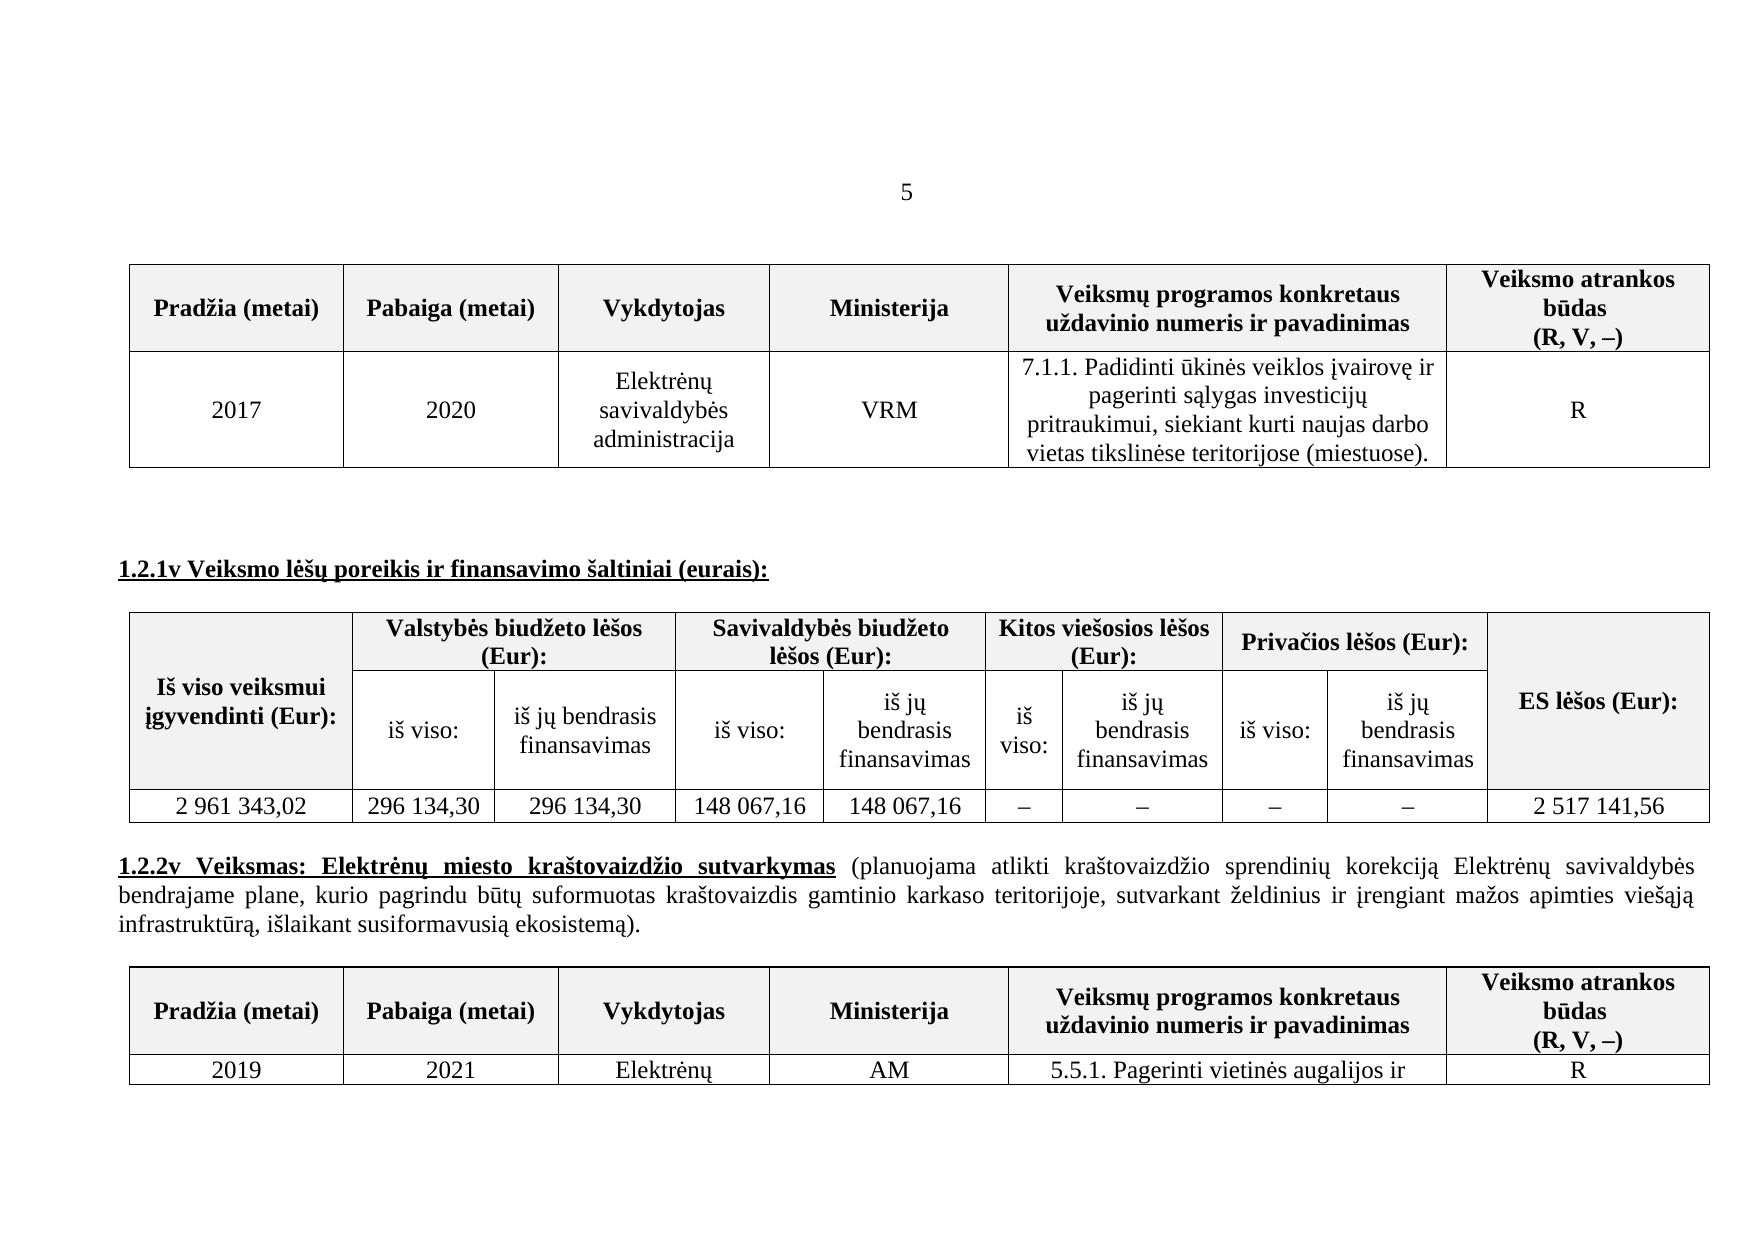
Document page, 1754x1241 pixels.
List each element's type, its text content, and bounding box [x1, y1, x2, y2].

table_cell 296 134,30 [495, 790, 675, 822]
table_header Vykdytojas [559, 265, 769, 351]
table_header Valstybės biudžeto lėšos (Eur): [353, 613, 675, 670]
table_header Veiksmo atrankos būdas (R, V, –) [1447, 265, 1709, 351]
table_cell iš viso: [986, 671, 1062, 789]
table_header Savivaldybės biudžeto lėšos (Eur): [676, 613, 985, 670]
table_header Pabaiga (metai) [344, 968, 558, 1054]
table_cell Elektrėnų savivaldybės administracija [559, 352, 769, 467]
table_cell 2019 [130, 1055, 343, 1083]
table_cell iš jų bendrasis finansavimas [1328, 671, 1487, 789]
table_cell 2020 [344, 352, 558, 467]
table_header Vykdytojas [559, 968, 769, 1054]
table_cell iš viso: [353, 671, 494, 789]
table_header ES lėšos (Eur): [1488, 613, 1709, 789]
table_cell AM [770, 1055, 1008, 1083]
table_cell – [1328, 790, 1487, 822]
text 1.2.1v Veiksmo lėšų poreikis ir finansavimo šaltiniai (eurais): [118, 554, 1695, 583]
text 1.2.2v Veiksmas: Elektrėnų miesto kraštovaizdžio sutvarkymas (planuojama atlikti kraštovaizdžio sprendinių korekciją Elektrėnų savivaldybės bendrajame plane, kurio pagrindu būtų suformuotas kraštovaizdis gamtinio karkaso teritorijoje, sutvarkant želdinius ir įrengiant mažos apimties viešąją infrastruktūrą, išlaikant susiformavusią ekosistemą). [118, 851, 1695, 938]
table_cell – [986, 790, 1062, 822]
table_header Ministerija [770, 968, 1008, 1054]
table_cell 5.5.1. Pagerinti vietinės augalijos ir [1009, 1055, 1446, 1083]
table_cell – [1223, 790, 1327, 822]
table_cell 2017 [130, 352, 343, 467]
table_cell iš viso: [676, 671, 823, 789]
table_cell VRM [770, 352, 1008, 467]
table_header Veiksmų programos konkretaus uždavinio numeris ir pavadinimas [1009, 265, 1446, 351]
table_cell 7.1.1. Padidinti ūkinės veiklos įvairovę ir pagerinti sąlygas investicijų pritraukimui, siekiant kurti naujas darbo vietas tikslinėse teritorijose (miestuose). [1009, 352, 1446, 467]
table_header Pradžia (metai) [130, 968, 343, 1054]
table_cell 148 067,16 [676, 790, 823, 822]
table_header Ministerija [770, 265, 1008, 351]
table_cell – [1063, 790, 1222, 822]
table_header Iš viso veiksmui įgyvendinti (Eur): [130, 613, 352, 789]
table_header Privačios lėšos (Eur): [1223, 613, 1487, 670]
table_cell iš viso: [1223, 671, 1327, 789]
table_cell iš jų bendrasis finansavimas [495, 671, 675, 789]
table_cell 148 067,16 [824, 790, 985, 822]
table_cell 296 134,30 [353, 790, 494, 822]
table_cell R [1447, 352, 1709, 467]
table_header Veiksmo atrankos būdas (R, V, –) [1447, 968, 1709, 1054]
table_cell R [1447, 1055, 1709, 1083]
table_header Kitos viešosios lėšos (Eur): [986, 613, 1222, 670]
table_header Pradžia (metai) [130, 265, 343, 351]
table_cell 2021 [344, 1055, 558, 1083]
table_cell 2 517 141,56 [1488, 790, 1709, 822]
table_cell iš jų bendrasis finansavimas [824, 671, 985, 789]
table_cell iš jų bendrasis finansavimas [1063, 671, 1222, 789]
table_header Veiksmų programos konkretaus uždavinio numeris ir pavadinimas [1009, 968, 1446, 1054]
table_cell Elektrėnų [559, 1055, 769, 1083]
table_cell 2 961 343,02 [130, 790, 352, 822]
table_header Pabaiga (metai) [344, 265, 558, 351]
